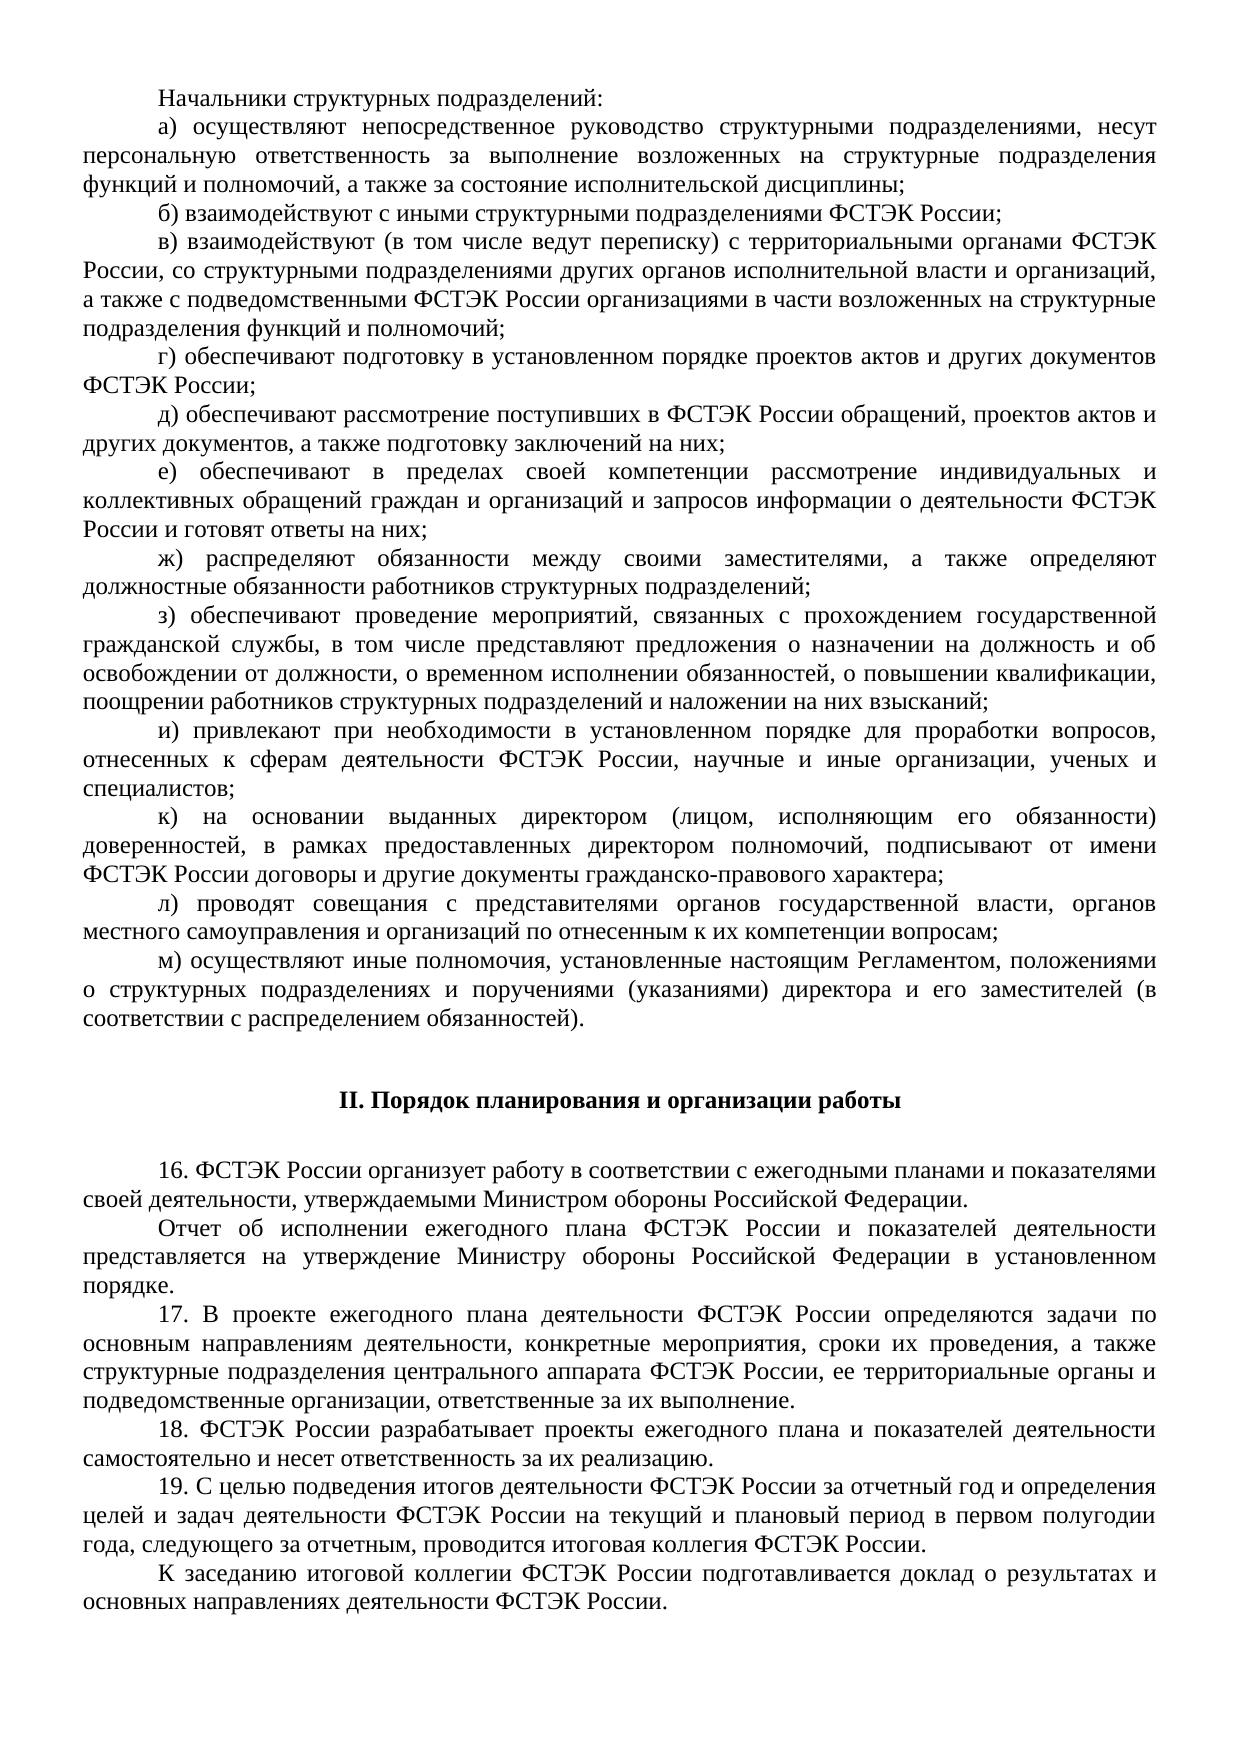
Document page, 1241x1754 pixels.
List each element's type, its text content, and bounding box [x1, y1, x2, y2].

text ж) распределяют обязанности между своими заместителями, а также определяют должностные обязанности работников структурных подразделений; [83, 543, 1157, 600]
text 17. В проекте ежегодного плана деятельности ФСТЭК России определяются задачи по основным направлениям деятельности, конкретные мероприятия, сроки их проведения, а также структурные подразделения центрального аппарата ФСТЭК России, ее территориальные органы и подведомственные организации, ответственные за их выполнение. [83, 1299, 1157, 1414]
text а) осуществляют непосредственное руководство структурными подразделениями, несут персональную ответственность за выполнение возложенных на структурные подразделения функций и полномочий, а также за состояние исполнительской дисциплины; [83, 111, 1157, 198]
text м) осуществляют иные полномочия, установленные настоящим Регламентом, положениями о структурных подразделениях и поручениями (указаниями) директора и его заместителей (в соответствии с распределением обязанностей). [83, 945, 1157, 1031]
subtitle II. Порядок планирования и организации работы [83, 1085, 1157, 1114]
text К заседанию итоговой коллегии ФСТЭК России подготавливается доклад о результатах и основных направлениях деятельности ФСТЭК России. [83, 1558, 1157, 1615]
text л) проводят совещания с представителями органов государственной власти, органов местного самоуправления и организаций по отнесенным к их компетенции вопросам; [83, 888, 1157, 945]
text Отчет об исполнении ежегодного плана ФСТЭК России и показателей деятельности представляется на утверждение Министру обороны Российской Федерации в установленном порядке. [83, 1213, 1157, 1299]
text 16. ФСТЭК России организует работу в соответствии с ежегодными планами и показателями своей деятельности, утверждаемыми Министром обороны Российской Федерации. [83, 1155, 1157, 1213]
text 18. ФСТЭК России разрабатывает проекты ежегодного плана и показателей деятельности самостоятельно и несет ответственность за их реализацию. [83, 1414, 1157, 1471]
text з) обеспечивают проведение мероприятий, связанных с прохождением государственной гражданской службы, в том числе представляют предложения о назначении на должность и об освобождении от должности, о временном исполнении обязанностей, о повышении квалификации, поощрении работников структурных подразделений и наложении на них взысканий; [83, 600, 1157, 715]
text е) обеспечивают в пределах своей компетенции рассмотрение индивидуальных и коллективных обращений граждан и организаций и запросов информации о деятельности ФСТЭК России и готовят ответы на них; [83, 456, 1157, 543]
text 19. С целью подведения итогов деятельности ФСТЭК России за отчетный год и определения целей и задач деятельности ФСТЭК России на текущий и плановый период в первом полугодии года, следующего за отчетным, проводится итоговая коллегия ФСТЭК России. [83, 1471, 1157, 1558]
text и) привлекают при необходимости в установленном порядке для проработки вопросов, отнесенных к сферам деятельности ФСТЭК России, научные и иные организации, ученых и специалистов; [83, 715, 1157, 801]
text г) обеспечивают подготовку в установленном порядке проектов актов и других документов ФСТЭК России; [83, 341, 1157, 399]
text б) взаимодействуют с иными структурными подразделениями ФСТЭК России; [83, 198, 1157, 226]
text д) обеспечивают рассмотрение поступивших в ФСТЭК России обращений, проектов актов и других документов, а также подготовку заключений на них; [83, 399, 1157, 456]
text Начальники структурных подразделений: [83, 83, 1157, 111]
text к) на основании выданных директором (лицом, исполняющим его обязанности) доверенностей, в рамках предоставленных директором полномочий, подписывают от имени ФСТЭК России договоры и другие документы гражданско-правового характера; [83, 801, 1157, 888]
text в) взаимодействуют (в том числе ведут переписку) с территориальными органами ФСТЭК России, со структурными подразделениями других органов исполнительной власти и организаций, а также с подведомственными ФСТЭК России организациями в части возложенных на структурные подразделения функций и полномочий; [83, 226, 1157, 341]
